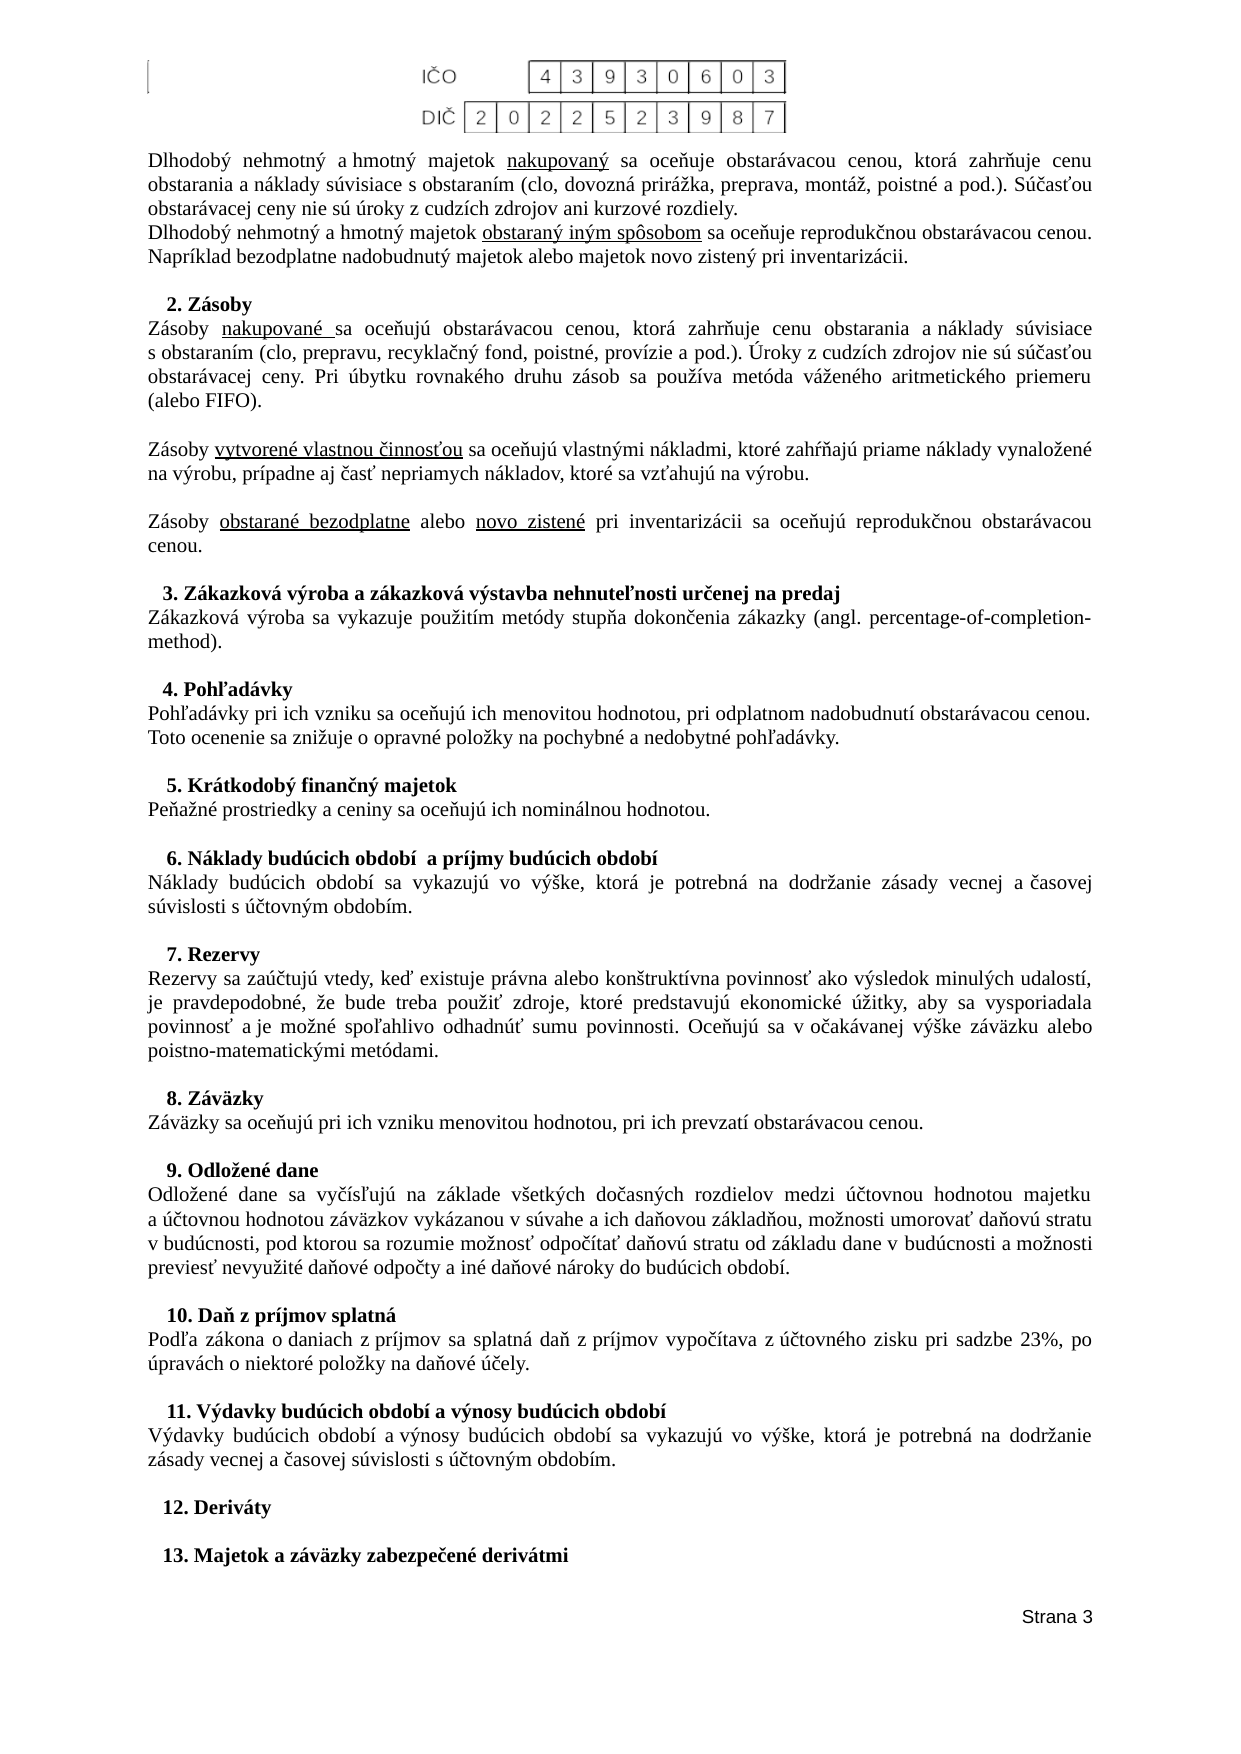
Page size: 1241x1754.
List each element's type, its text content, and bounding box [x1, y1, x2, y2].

text Výdavky budúcich období a výnosy budúcich období sa vykazujú vo výške, ktorá je potrebná na dodržanie zásady vecnej a časovej súvislosti s účtovným obdobím. [148, 1423, 1092, 1471]
text Dlhodobý nehmotný a hmotný majetok nakupovaný sa oceňuje obstarávacou cenou, ktorá zahrňuje cenu obstarania a náklady súvisiace s obstaraním (clo, dovozná prirážka, preprava, montáž, poistné a pod.). Súčasťou obstarávacej ceny nie sú úroky z cudzích zdrojov ani kurzové rozdiely. [148, 148, 1092, 220]
text Podľa zákona o daniach z príjmov sa splatná daň z príjmov vypočítava z účtovného zisku pri sadzbe 23%, po úpravách o niektoré položky na daňové účely. [148, 1327, 1092, 1375]
text Odložené dane sa vyčísľujú na základe všetkých dočasných rozdielov medzi účtovnou hodnotou majetku a účtovnou hodnotou záväzkov vykázanou v súvahe a ich daňovou základňou, možnosti umorovať daňovú stratu v budúcnosti, pod ktorou sa rozumie možnosť odpočítať daňovú stratu od základu dane v budúcnosti a možnosti previesť nevyužité daňové odpočty a iné daňové nároky do budúcich období. [148, 1182, 1092, 1279]
text 2. Zásoby [166, 292, 1092, 316]
text Zásoby vytvorené vlastnou činnosťou sa oceňujú vlastnými nákladmi, ktoré zahŕňajú priame náklady vynaložené na výrobu, prípadne aj časť nepriamych nákladov, ktoré sa vzťahujú na výrobu. [148, 436, 1092, 484]
text Rezervy sa zaúčtujú vtedy, keď existuje právna alebo konštruktívna povinnosť ako výsledok minulých udalostí, je pravdepodobné, že bude treba použiť zdroje, ktoré predstavujú ekonomické úžitky, aby sa vysporiadala povinnosť a je možné spoľahlivo odhadnúť sumu povinnosti. Oceňujú sa v očakávanej výške záväzku alebo poistno-matematickými metódami. [148, 966, 1092, 1062]
text Náklady budúcich období sa vykazujú vo výške, ktorá je potrebná na dodržanie zásady vecnej a časovej súvislosti s účtovným obdobím. [148, 869, 1092, 918]
text 5. Krátkodobý finančný majetok [166, 773, 1092, 797]
text 9. Odložené dane [166, 1158, 1092, 1182]
text Zásoby obstarané bezodplatne alebo novo zistené pri inventarizácii sa oceňujú reprodukčnou obstarávacou cenou. [148, 509, 1092, 557]
text 8. Záväzky [166, 1086, 1092, 1110]
text Pohľadávky pri ich vzniku sa oceňujú ich menovitou hodnotou, pri odplatnom nadobudnutí obstarávacou cenou. Toto ocenenie sa znižuje o opravné položky na pochybné a nedobytné pohľadávky. [148, 701, 1092, 749]
text 4. Pohľadávky [162, 677, 1092, 701]
text Peňažné prostriedky a ceniny sa oceňujú ich nominálnou hodnotou. [148, 797, 1092, 821]
text 3. Zákazková výroba a zákazková výstavba nehnuteľnosti určenej na predaj [162, 581, 1092, 605]
text 7. Rezervy [166, 942, 1092, 966]
text 11. Výdavky budúcich období a výnosy budúcich období [166, 1399, 1092, 1423]
text Zákazková výroba sa vykazuje použitím metódy stupňa dokončenia zákazky (angl. percentage-of-completion-method). [148, 605, 1092, 653]
text 13. Majetok a záväzky zabezpečené derivátmi [162, 1543, 1092, 1567]
text 12. Deriváty [162, 1495, 1092, 1519]
text 10. Daň z príjmov splatná [166, 1303, 1092, 1327]
text Dlhodobý nehmotný a hmotný majetok obstaraný iným spôsobom sa oceňuje reprodukčnou obstarávacou cenou. Napríklad bezodplatne nadobudnutý majetok alebo majetok novo zistený pri inventarizácii. [148, 220, 1092, 268]
text Záväzky sa oceňujú pri ich vzniku menovitou hodnotou, pri ich prevzatí obstarávacou cenou. [148, 1110, 1092, 1134]
text Zásoby nakupované sa oceňujú obstarávacou cenou, ktorá zahrňuje cenu obstarania a náklady súvisiace s obstaraním (clo, prepravu, recyklačný fond, poistné, provízie a pod.). Úroky z cudzích zdrojov nie sú súčasťou obstarávacej ceny. Pri úbytku rovnakého druhu zásob sa používa metóda váženého aritmetického priemeru (alebo FIFO). [148, 316, 1092, 412]
text 6. Náklady budúcich období a príjmy budúcich období [166, 846, 1092, 869]
